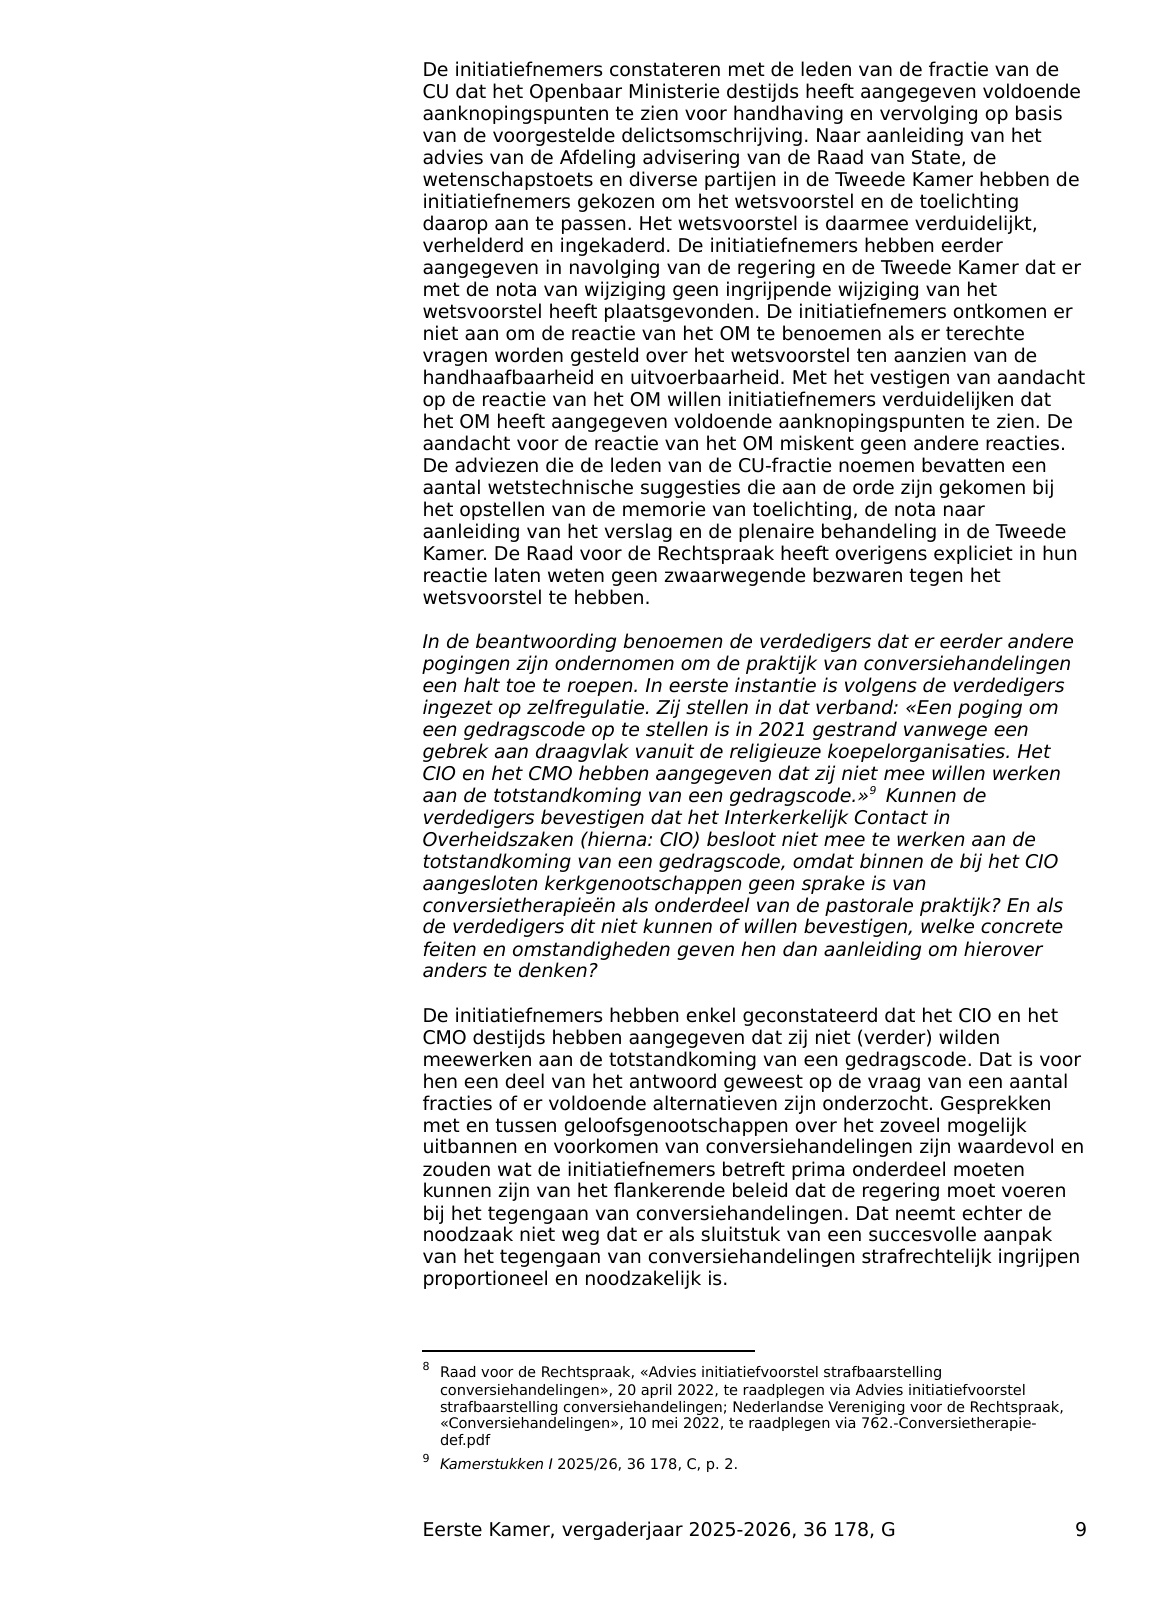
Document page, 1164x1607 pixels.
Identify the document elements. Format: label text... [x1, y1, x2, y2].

text In de beantwoording benoemen de verdedigers dat er eerder andere pogingen zijn ondernomen om de praktijk van conversiehandelingen een halt toe te roepen. In eerste instantie is volgens de verdedigers ingezet op zelfregulatie. Zij stellen in dat verband: «Een poging om een gedragscode op te stellen is in 2021 gestrand vanwege een gebrek aan draagvlak vanuit de religieuze koepelorganisaties. Het CIO en het CMO hebben aangegeven dat zij niet mee willen werken aan de totstandkoming van een gedragscode.» Kunnen de verdedigers bevestigen dat het Interkerkelijk Contact in Overheidszaken (hierna: CIO) besloot niet mee te werken aan de totstandkoming van een gedragscode, omdat binnen de bij het CIO aangesloten kerkgenootschappen geen sprake is van conversietherapieën als onderdeel van de pastorale praktijk? En als de verdedigers dit niet kunnen of willen bevestigen, welke concrete feiten en omstandigheden geven hen dan aanleiding om hierover anders te denken? [422, 631, 1087, 982]
text Kamerstukken I 2025/26, 36 178, C, p. 2. [422, 1452, 1087, 1474]
text Raad voor de Rechtspraak, «Advies initiatiefvoorstel strafbaarstelling conversiehandelingen», 20 april 2022, te raadplegen via Advies initiatiefvoorstel strafbaarstelling conversiehandelingen; Nederlandse Vereniging voor de Rechtspraak, «Conversiehandelingen», 10 mei 2022, te raadplegen via 762.-Conversietherapie-def.pdf [422, 1360, 1087, 1449]
text De initiatiefnemers hebben enkel geconstateerd dat het CIO en het CMO destijds hebben aangegeven dat zij niet (verder) wilden meewerken aan de totstandkoming van een gedragscode. Dat is voor hen een deel van het antwoord geweest op de vraag van een aantal fracties of er voldoende alternatieven zijn onderzocht. Gesprekken met en tussen geloofsgenootschappen over het zoveel mogelijk uitbannen en voorkomen van conversiehandelingen zijn waardevol en zouden wat de initiatiefnemers betreft prima onderdeel moeten kunnen zijn van het flankerende beleid dat de regering moet voeren bij het tegengaan van conversiehandelingen. Dat neemt echter de noodzaak niet weg dat er als sluitstuk van een succesvolle aanpak van het tegengaan van conversiehandelingen strafrechtelijk ingrijpen proportioneel en noodzakelijk is. [422, 1004, 1087, 1290]
text De initiatiefnemers constateren met de leden van de fractie van de CU dat het Openbaar Ministerie destijds heeft aangegeven voldoende aanknopingspunten te zien voor handhaving en vervolging op basis van de voorgestelde delictsomschrijving. Naar aanleiding van het advies van de Afdeling advisering van de Raad van State, de wetenschapstoets en diverse partijen in de Tweede Kamer hebben de initiatiefnemers gekozen om het wetsvoorstel en de toelichting daarop aan te passen. Het wetsvoorstel is daarmee verduidelijkt, verhelderd en ingekaderd. De initiatiefnemers hebben eerder aangegeven in navolging van de regering en de Tweede Kamer dat er met de nota van wijziging geen ingrijpende wijziging van het wetsvoorstel heeft plaatsgevonden. De initiatiefnemers ontkomen er niet aan om de reactie van het OM te benoemen als er terechte vragen worden gesteld over het wetsvoorstel ten aanzien van de handhaafbaarheid en uitvoerbaarheid. Met het vestigen van aandacht op de reactie van het OM willen initiatiefnemers verduidelijken dat het OM heeft aangegeven voldoende aanknopingspunten te zien. De aandacht voor de reactie van het OM miskent geen andere reacties. De adviezen die de leden van de CU-fractie noemen bevatten een aantal wetstechnische suggesties die aan de orde zijn gekomen bij het opstellen van de memorie van toelichting, de nota naar aanleiding van het verslag en de plenaire behandeling in de Tweede Kamer. De Raad voor de Rechtspraak heeft overigens expliciet in hun reactie laten weten geen zwaarwegende bezwaren tegen het wetsvoorstel te hebben. [422, 59, 1087, 608]
